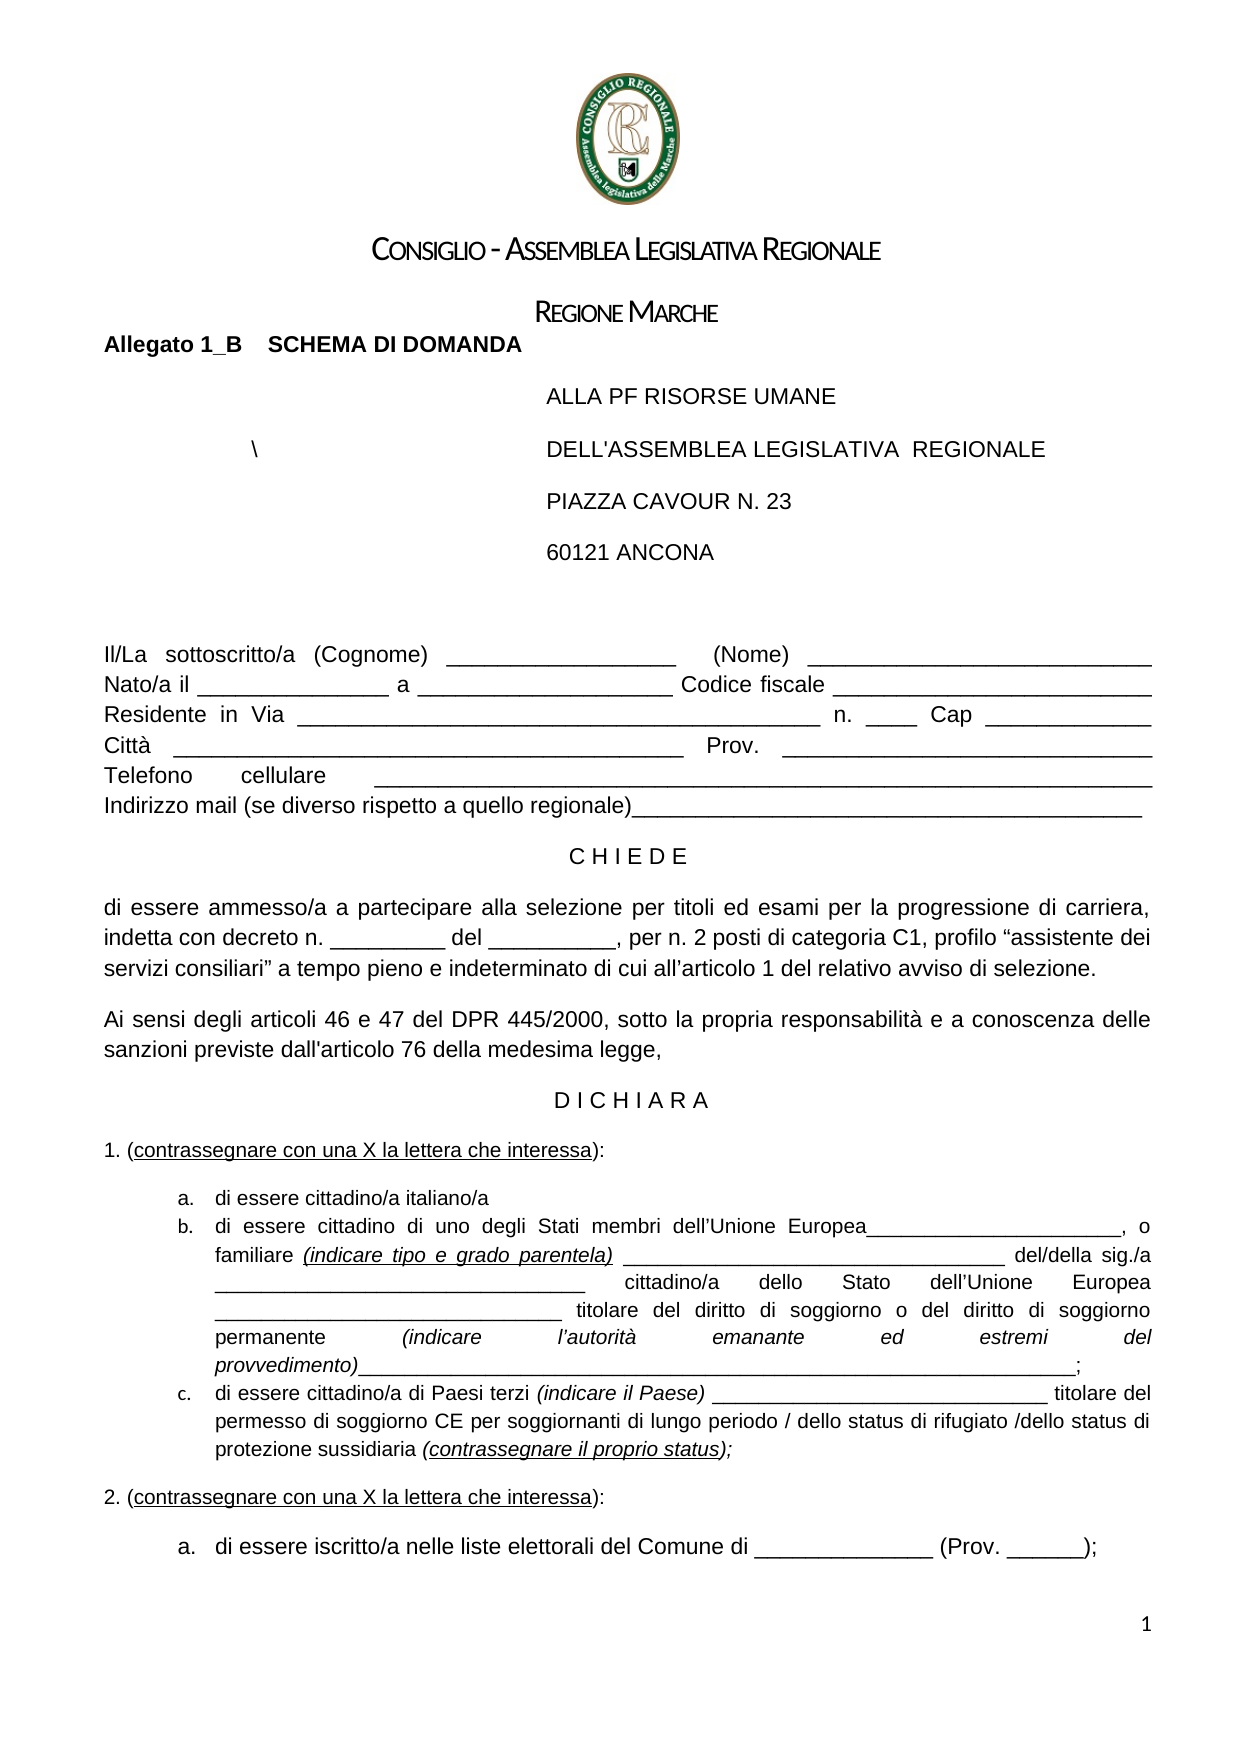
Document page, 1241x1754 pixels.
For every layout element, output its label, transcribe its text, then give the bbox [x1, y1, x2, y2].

text ALLA PF RISORSE UMANE [103, 382, 1152, 410]
text 1. (contrassegnare con una X la lettera che interessa): [103, 1138, 1152, 1162]
list di essere iscritto/a nelle liste elettorali del Comune di ______________ (Prov. ______); [177, 1533, 1152, 1559]
text di essere ammesso/a a partecipare alla selezione per titoli ed esami per la progressione di carriera, indetta con decreto n. _________ del __________, per n. 2 posti di categoria C1, profilo “assistente dei servizi consiliari” a tempo pieno e indeterminato di cui all’articolo 1 del relativo avviso di selezione. [103, 894, 1152, 981]
list di essere cittadino di uno degli Stati membri dell’Unione Europea______________________, o familiare (indicare tipo e grado parentela) _________________________________ del/della sig./a ________________________________ cittadino/a dello Stato dell’Unione Europea ______________________________ titolare del diritto di soggiorno o del diritto di soggiorno permanente (indicare l’autorità emanante ed estremi del provvedimento)______________________________________________________________; [177, 1214, 1152, 1377]
text 2. (contrassegnare con una X la lettera che interessa): [103, 1485, 1152, 1509]
list di essere cittadino/a di Paesi terzi (indicare il Paese) _____________________________ titolare del permesso di soggiorno CE per soggiornanti di lungo periodo / dello status di rifugiato /dello status di protezione sussidiaria (contrassegnare il proprio status); [177, 1380, 1152, 1461]
text Allegato 1_B SCHEMA DI DOMANDA [103, 331, 1152, 357]
text \ DELL'ASSEMBLEA LEGISLATIVA REGIONALE [177, 435, 1152, 463]
text Piazza Cavour n. 23 [472, 488, 1152, 514]
text Ai sensi degli articoli 46 e 47 del DPR 445/2000, sotto la propria responsabilità e a conoscenza delle sanzioni previste dall'articolo 76 della medesima legge, [103, 1006, 1152, 1062]
text D I C H I A R A [103, 1087, 1152, 1113]
text Il/La sottoscritto/a (Cognome) __________________ (Nome) ___________________________ Nato/a il _______________ a ____________________ Codice fiscale _________________________ Residente in Via _________________________________________ n. ____ Cap _____________ Città ________________________________________ Prov. _____________________________ Telefono cellulare _____________________________________________________________ Indirizzo mail (se diverso rispetto a quello regionale)________________________________________ [103, 641, 1152, 818]
picture [576, 73, 680, 205]
text C H I E D E [103, 843, 1152, 869]
text 60121 Ancona [472, 539, 1152, 565]
list di essere cittadino/a italiano/a [177, 1186, 1152, 1210]
